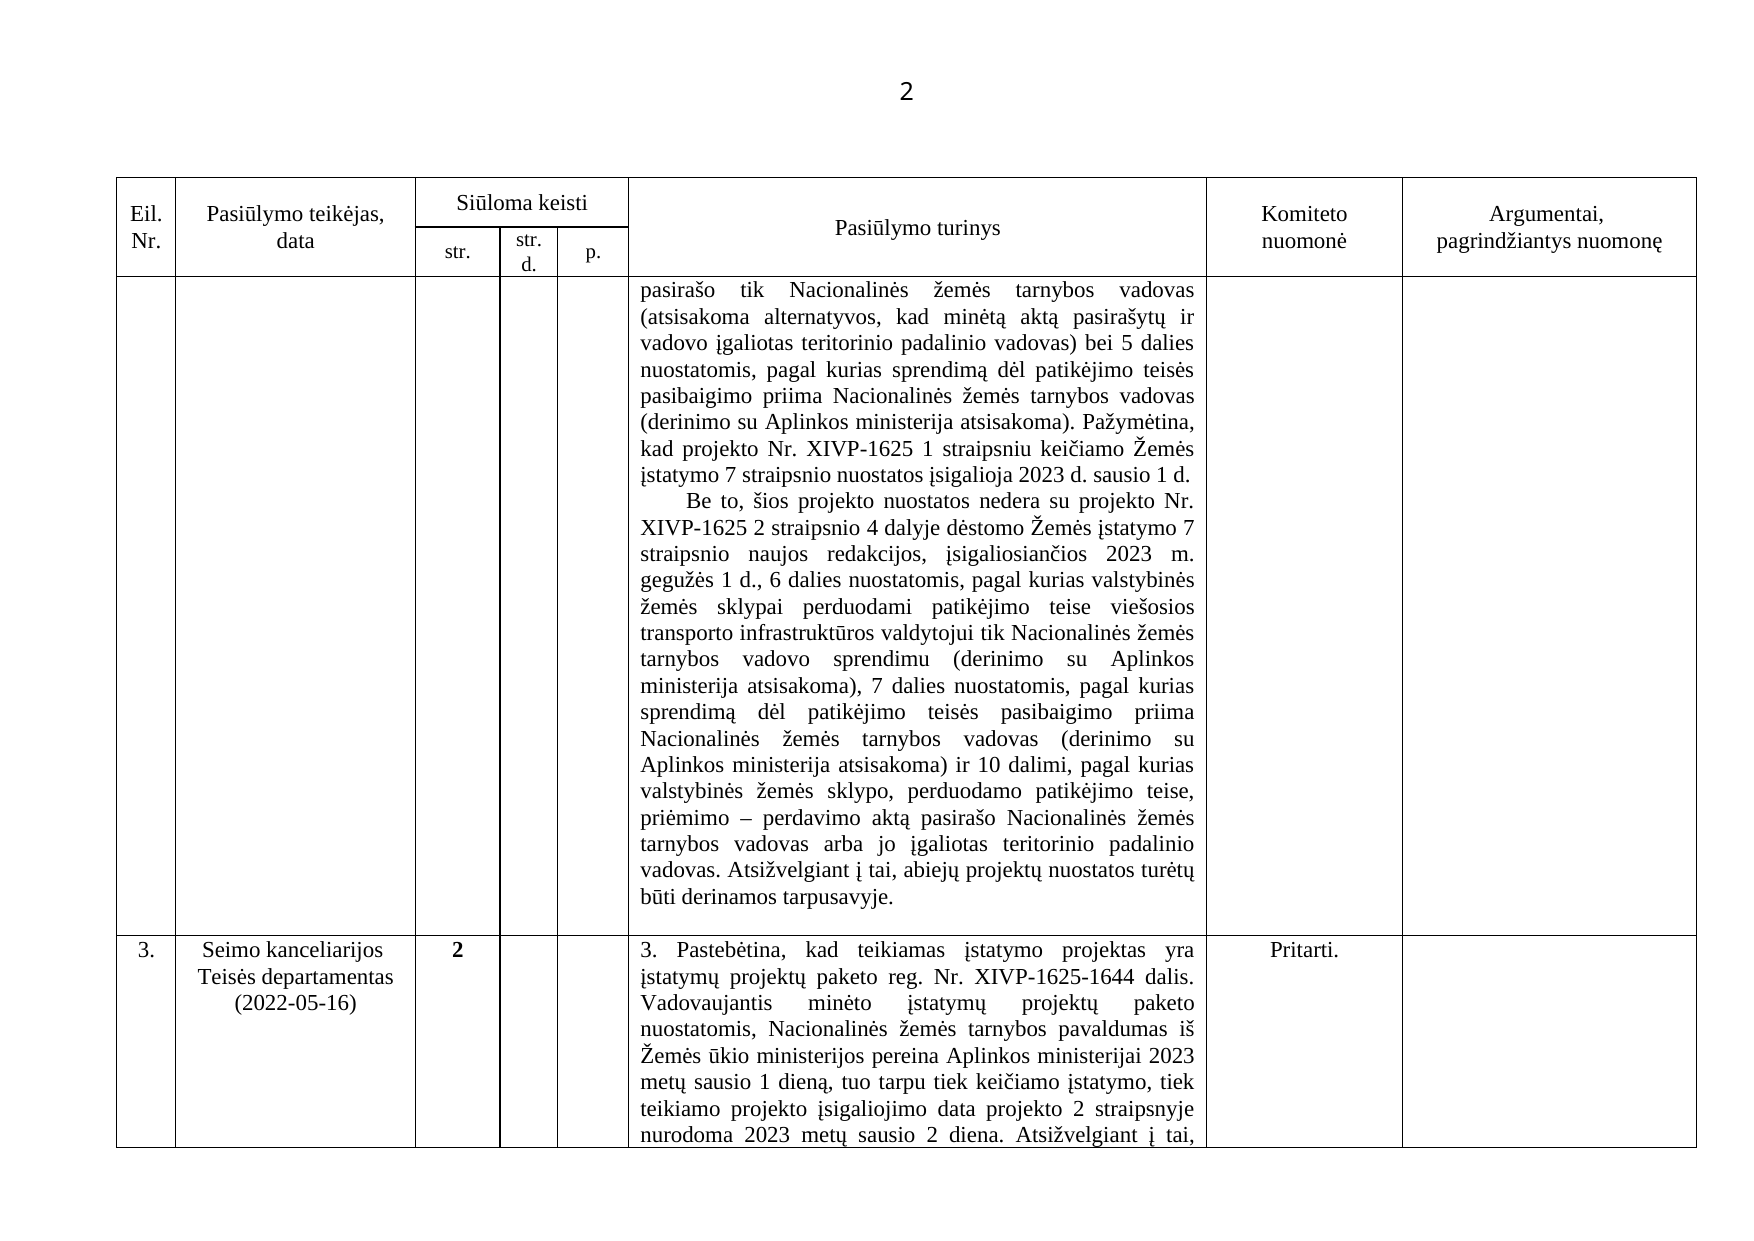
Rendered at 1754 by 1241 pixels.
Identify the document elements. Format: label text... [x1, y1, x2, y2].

table_header Siūloma keisti [416, 178, 628, 226]
table_cell 2 [416, 936, 499, 1147]
table_cell str. [416, 228, 499, 276]
table_cell [501, 277, 557, 935]
table_cell [416, 277, 499, 935]
table_cell [1403, 936, 1696, 1147]
table_cell p. [558, 228, 628, 276]
table_cell Seimo kanceliarijos Teisės departamentas (2022-05-16) [176, 936, 415, 1147]
table_cell 3. Pastebėtina, kad teikiamas įstatymo projektas yra įstatymų projektų paketo reg. Nr. XIVP-1625-1644 dalis. Vadovaujantis minėto įstatymų projektų paketo nuostatomis, Nacionalinės žemės tarnybos pavaldumas iš Žemės ūkio ministerijos pereina Aplinkos ministerijai 2023 metų sausio 1 dieną, tuo tarpu tiek keičiamo įstatymo, tiek teikiamo projekto įsigaliojimo data projekto 2 straipsnyje nurodoma 2023 metų sausio 2 diena. Atsižvelgiant į tai, [629, 936, 1206, 1147]
table_cell pasirašo tik Nacionalinės žemės tarnybos vadovas (atsisakoma alternatyvos, kad minėtą aktą pasirašytų ir vadovo įgaliotas teritorinio padalinio vadovas) bei 5 dalies nuostatomis, pagal kurias sprendimą dėl patikėjimo teisės pasibaigimo priima Nacionalinės žemės tarnybos vadovas (derinimo su Aplinkos ministerija atsisakoma). Pažymėtina, kad projekto Nr. XIVP-1625 1 straipsniu keičiamo Žemės įstatymo 7 straipsnio nuostatos įsigalioja 2023 d. sausio 1 d. Be to, šios projekto nuostatos nedera su projekto Nr. XIVP-1625 2 straipsnio 4 dalyje dėstomo Žemės įstatymo 7 straipsnio naujos redakcijos, įsigaliosiančios 2023 m. gegužės 1 d., 6 dalies nuostatomis, pagal kurias valstybinės žemės sklypai perduodami patikėjimo teise viešosios transporto infrastruktūros valdytojui tik Nacionalinės žemės tarnybos vadovo sprendimu (derinimo su Aplinkos ministerija atsisakoma), 7 dalies nuostatomis, pagal kurias sprendimą dėl patikėjimo teisės pasibaigimo priima Nacionalinės žemės tarnybos vadovas (derinimo su Aplinkos ministerija atsisakoma) ir 10 dalimi, pagal kurias valstybinės žemės sklypo, perduodamo patikėjimo teise, priėmimo – perdavimo aktą pasirašo Nacionalinės žemės tarnybos vadovas arba jo įgaliotas teritorinio padalinio vadovas. Atsižvelgiant į tai, abiejų projektų nuostatos turėtų būti derinamos tarpusavyje. [629, 277, 1206, 935]
table_cell [1403, 277, 1696, 935]
table_header Eil. Nr. [117, 178, 175, 276]
table_header Pasiūlymo teikėjas, data [176, 178, 415, 276]
table_cell [176, 277, 415, 935]
table_cell Pritarti. [1207, 936, 1402, 1147]
table_cell [1207, 277, 1402, 935]
table_cell 3. [117, 936, 175, 1147]
table_cell [558, 936, 628, 1147]
table_cell [117, 277, 175, 935]
table_cell [501, 936, 557, 1147]
table_cell [558, 277, 628, 935]
table_header Argumentai, pagrindžiantys nuomonę [1403, 178, 1696, 276]
table_cell str. d. [501, 228, 557, 276]
table_header Komiteto nuomonė [1207, 178, 1402, 276]
table_header Pasiūlymo turinys [629, 178, 1206, 276]
